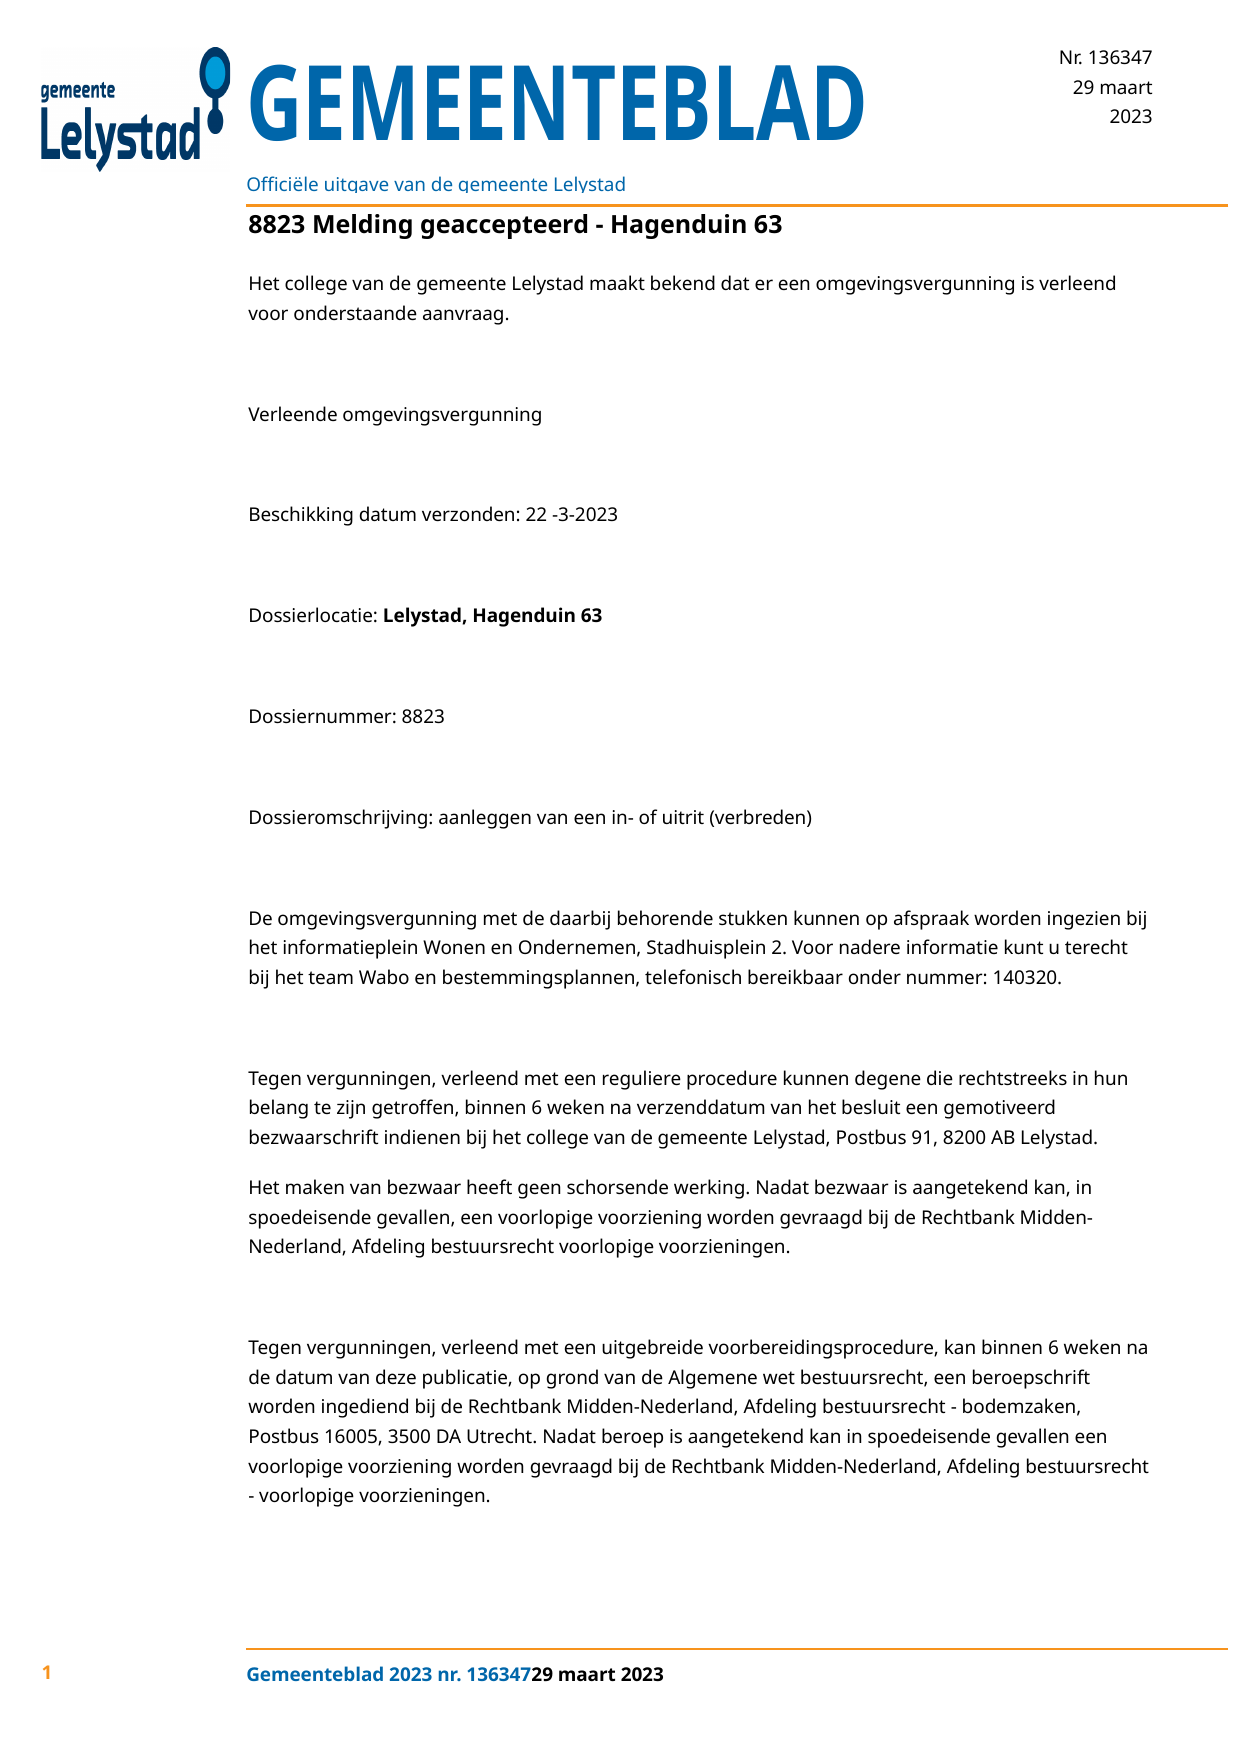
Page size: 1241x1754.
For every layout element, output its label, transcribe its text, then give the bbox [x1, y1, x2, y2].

text Het maken van bezwaar heeft geen schorsende werking. Nadat bezwaar is aangetekend kan, in spoedeisende gevallen, een voorlopige voorziening worden gevraagd bij de Rechtbank Midden-Nederland, Afdeling bestuursrecht voorlopige voorzieningen. [248, 1174, 1152, 1259]
text 8823 Melding geaccepteerd - Hagenduin 63 [248, 207, 1152, 241]
text Dossieromschrijving: aanleggen van een in- of uitrit (verbreden) [248, 804, 1152, 830]
text De omgevingsvergunning met de daarbij behorende stukken kunnen op afspraak worden ingezien bij het informatieplein Wonen en Ondernemen, Stadhuisplein 2. Voor nadere informatie kunt u terecht bij het team Wabo en bestemmingsplannen, telefonisch bereikbaar onder nummer: 140320. [248, 905, 1152, 990]
text Het college van de gemeente Lelystad maakt bekend dat er een omgevingsvergunning is verleend voor onderstaande aanvraag. [248, 270, 1152, 326]
text Verleende omgevingsvergunning [248, 401, 1152, 426]
text Tegen vergunningen, verleend met een uitgebreide voorbereidingsprocedure, kan binnen 6 weken na de datum van deze publicatie, op grond van de Algemene wet bestuursrecht, een beroepschrift worden ingediend bij de Rechtbank Midden-Nederland, Afdeling bestuursrecht - bodemzaken, Postbus 16005, 3500 DA Utrecht. Nadat beroep is aangetekend kan in spoedeisende gevallen een voorlopige voorziening worden gevraagd bij de Rechtbank Midden-Nederland, Afdeling bestuursrecht - voorlopige voorzieningen. [248, 1334, 1152, 1508]
text Tegen vergunningen, verleend met een reguliere procedure kunnen degene die rechtstreeks in hun belang te zijn getroffen, binnen 6 weken na verzenddatum van het besluit een gemotiveerd bezwaarschrift indienen bij het college van de gemeente Lelystad, Postbus 91, 8200 AB Lelystad. [248, 1065, 1152, 1150]
text Beschikking datum verzonden: 22 -3-2023 [248, 502, 1152, 527]
text Dossierlocatie: Lelystad, Hagenduin 63 [248, 602, 1152, 628]
text Dossiernummer: 8823 [248, 703, 1152, 729]
picture [41, 47, 231, 172]
